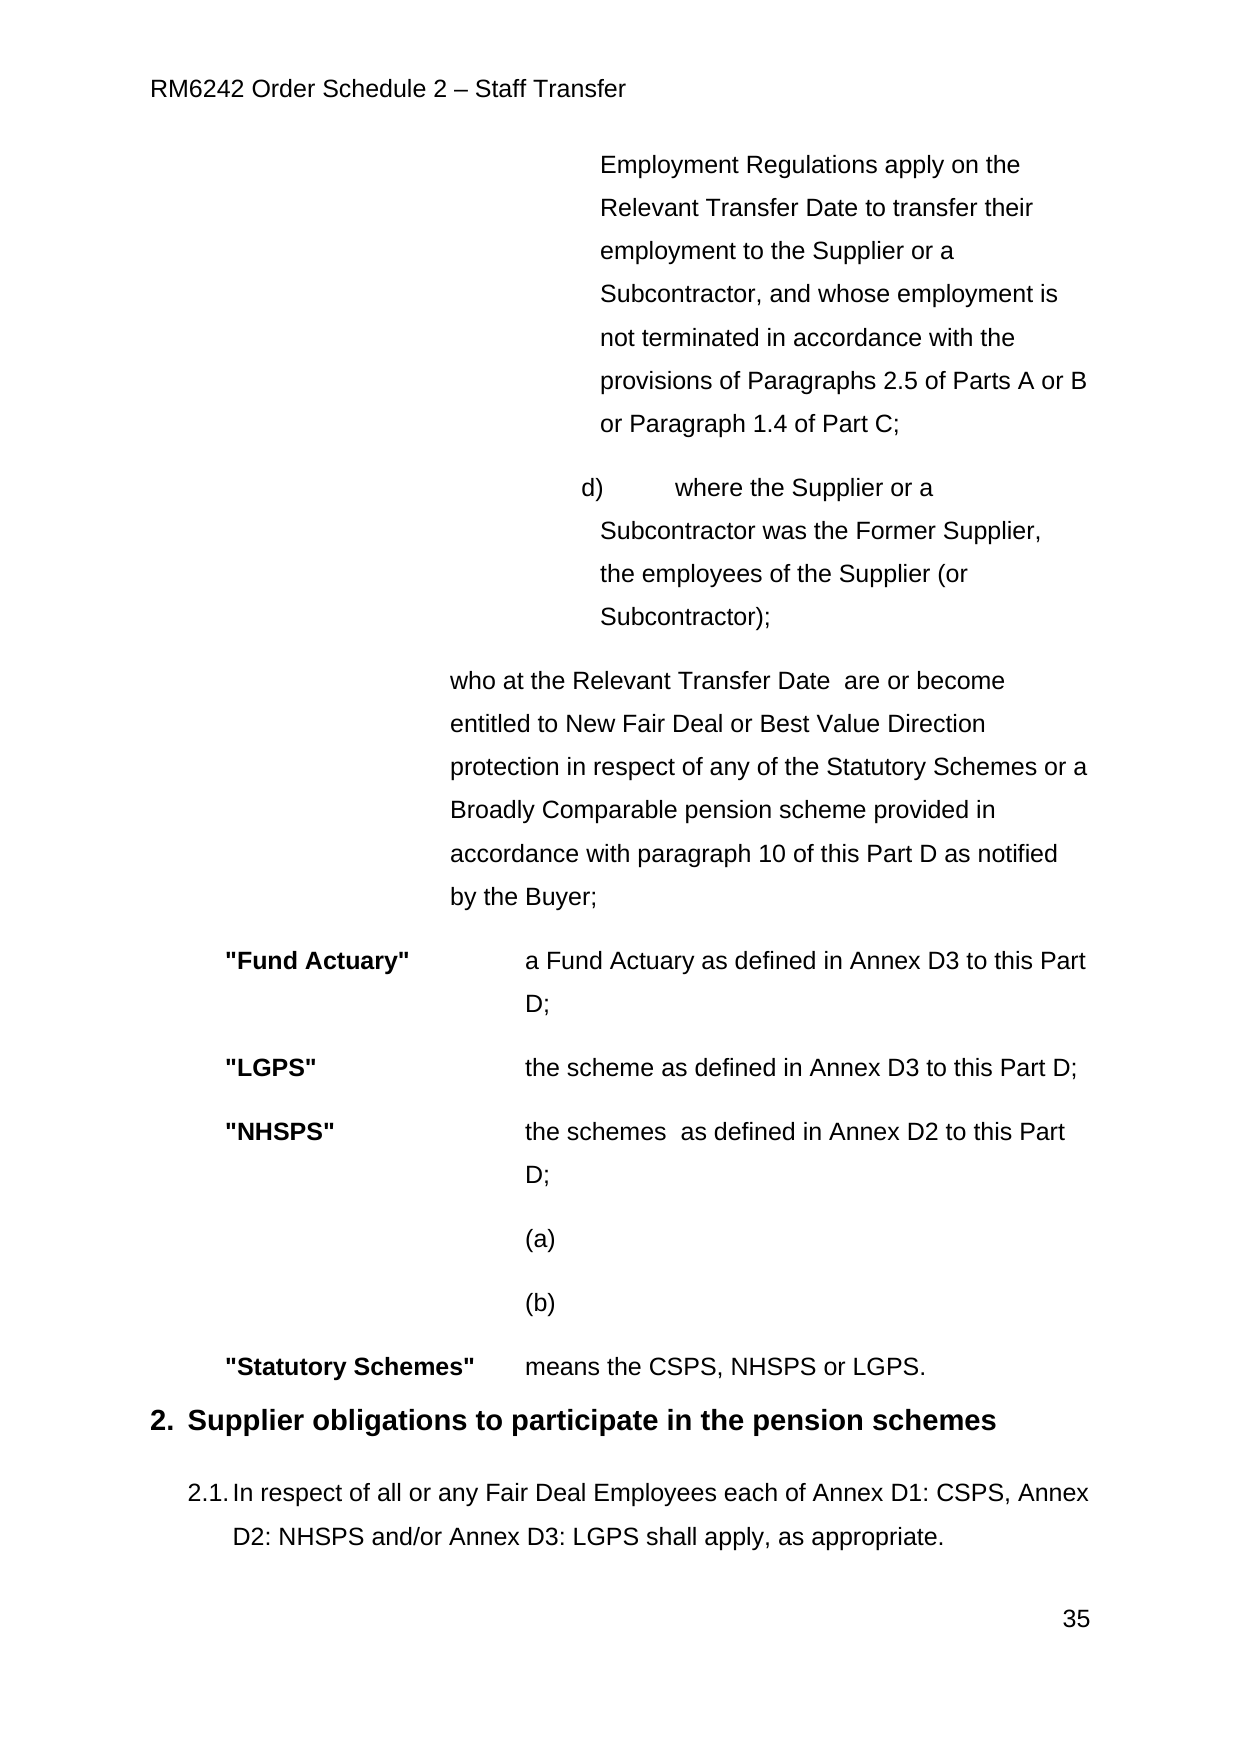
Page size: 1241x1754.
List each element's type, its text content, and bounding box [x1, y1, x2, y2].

list where the Supplier or a Subcontractor was the Former Supplier, the employees of the Supplier (or Subcontractor); [581, 473, 1090, 631]
text "NHSPS" the schemes as defined in Annex D2 to this Part D; [225, 1117, 1090, 1188]
text "Fund Actuary" a Fund Actuary as defined in Annex D3 to this Part D; [225, 946, 1090, 1017]
text (b) [450, 1288, 1090, 1316]
list In respect of all or any Fair Deal Employees each of Annex D1: CSPS, Annex D2: NHSPS and/or Annex D3: LGPS shall apply, as appropriate. [187, 1478, 1090, 1550]
text (a) [525, 1224, 1090, 1252]
text "LGPS" the scheme as defined in Annex D3 to this Part D; [150, 1053, 1090, 1081]
text "Statutory Schemes" means the CSPS, NHSPS or LGPS. [150, 1352, 1090, 1380]
list Employment Regulations apply on the Relevant Transfer Date to transfer their employment to the Supplier or a Subcontractor, and whose employment is not terminated in accordance with the provisions of Paragraphs 2.5 of Parts A or B or Paragraph 1.4 of Part C; [581, 150, 1090, 437]
subtitle Supplier obligations to participate in the pension schemes [150, 1403, 1090, 1437]
text who at the Relevant Transfer Date are or become entitled to New Fair Deal or Best Value Direction protection in respect of any of the Statutory Schemes or a Broadly Comparable pension scheme provided in accordance with paragraph 10 of this Part D as notified by the Buyer; [450, 666, 1090, 910]
